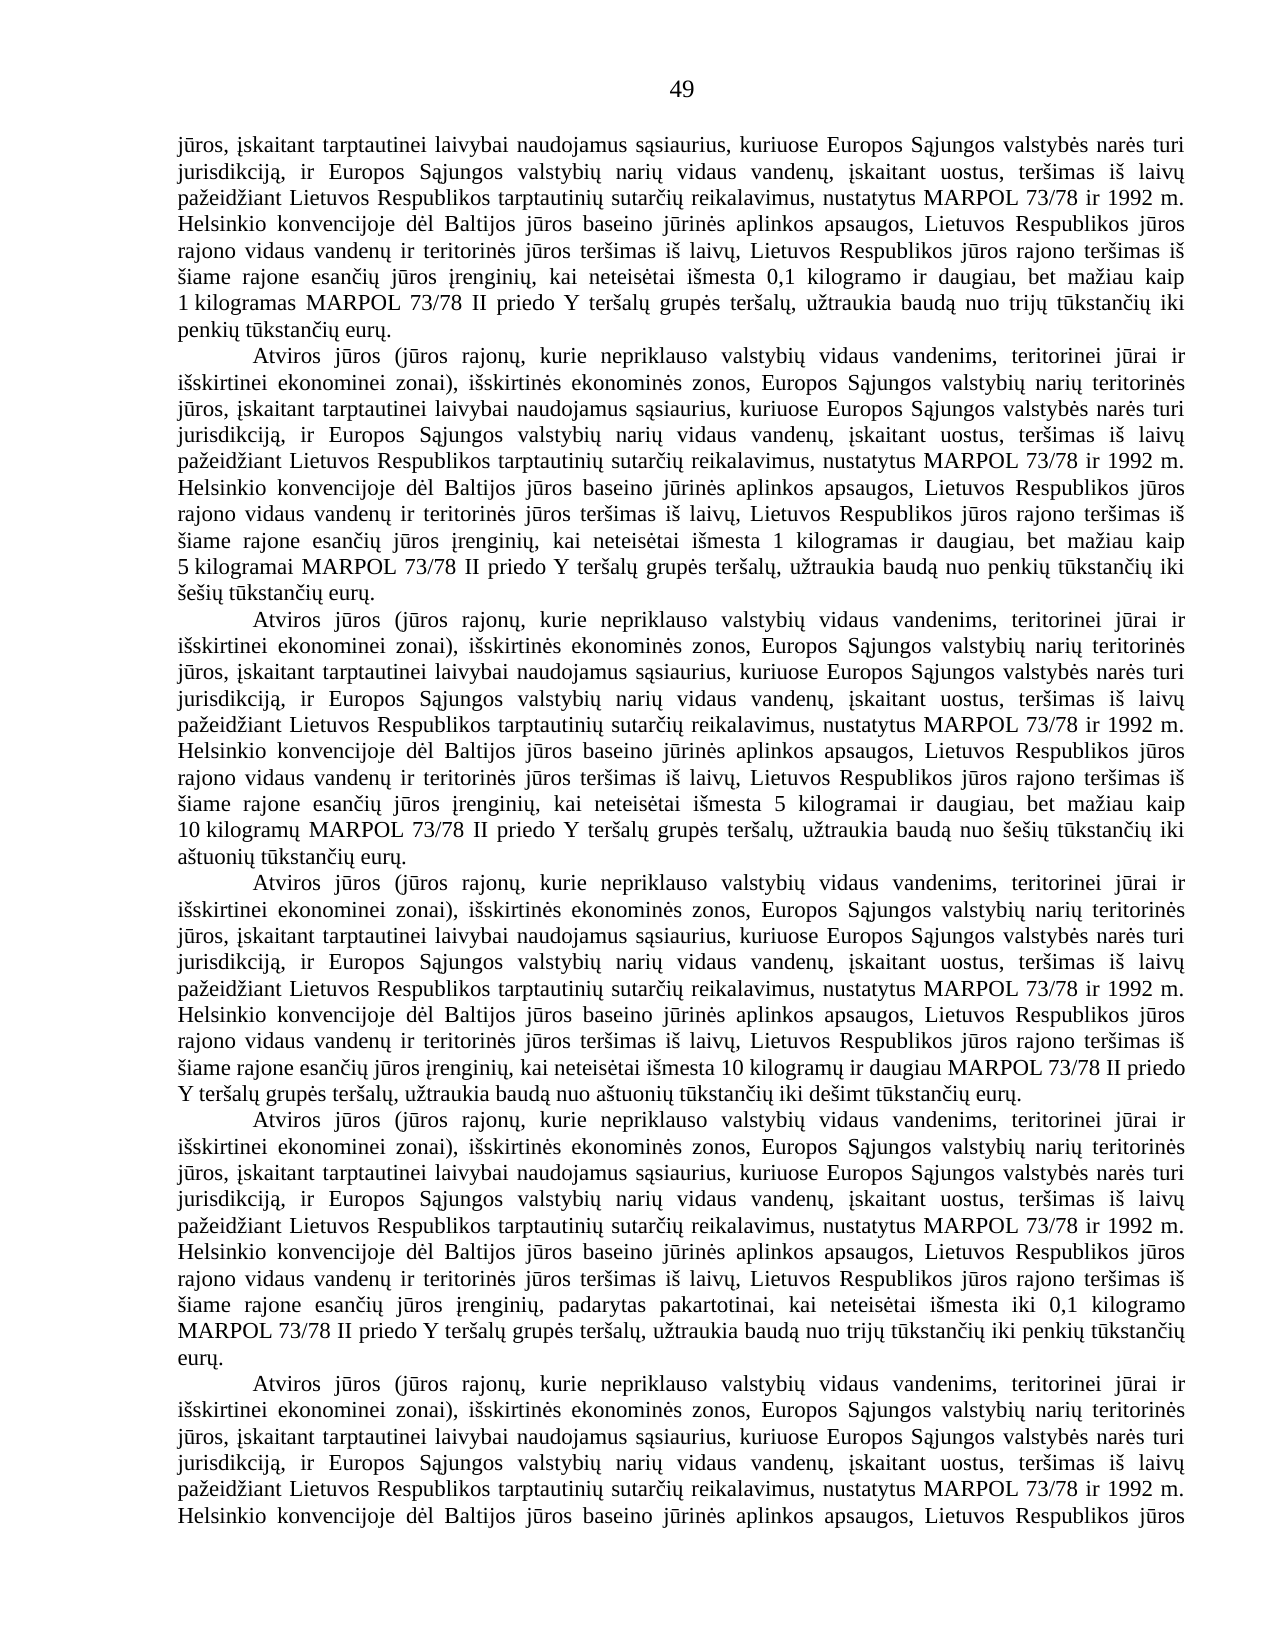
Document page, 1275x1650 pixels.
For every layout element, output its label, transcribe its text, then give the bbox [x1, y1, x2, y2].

text Atviros jūros (jūros rajonų, kurie nepriklauso valstybių vidaus vandenims, teritorinei jūrai ir išskirtinei ekonominei zonai), išskirtinės ekonominės zonos, Europos Sąjungos valstybių narių teritorinės jūros, įskaitant tarptautinei laivybai naudojamus sąsiaurius, kuriuose Europos Sąjungos valstybės narės turi jurisdikciją, ir Europos Sąjungos valstybių narių vidaus vandenų, įskaitant uostus, teršimas iš laivų pažeidžiant Lietuvos Respublikos tarptautinių sutarčių reikalavimus, nustatytus MARPOL 73/78 ir 1992 m. Helsinkio konvencijoje dėl Baltijos jūros baseino jūrinės aplinkos apsaugos, Lietuvos Respublikos jūros rajono vidaus vandenų ir teritorinės jūros teršimas iš laivų, Lietuvos Respublikos jūros rajono teršimas iš šiame rajone esančių jūros įrenginių, kai neteisėtai išmesta 5 kilogramai ir daugiau, bet mažiau kaip 10 kilogramų MARPOL 73/78 II priedo Y teršalų grupės teršalų, užtraukia baudą nuo šešių tūkstančių iki aštuonių tūkstančių eurų. [177, 606, 1186, 869]
text Atviros jūros (jūros rajonų, kurie nepriklauso valstybių vidaus vandenims, teritorinei jūrai ir išskirtinei ekonominei zonai), išskirtinės ekonominės zonos, Europos Sąjungos valstybių narių teritorinės jūros, įskaitant tarptautinei laivybai naudojamus sąsiaurius, kuriuose Europos Sąjungos valstybės narės turi jurisdikciją, ir Europos Sąjungos valstybių narių vidaus vandenų, įskaitant uostus, teršimas iš laivų pažeidžiant Lietuvos Respublikos tarptautinių sutarčių reikalavimus, nustatytus MARPOL 73/78 ir 1992 m. Helsinkio konvencijoje dėl Baltijos jūros baseino jūrinės aplinkos apsaugos, Lietuvos Respublikos jūros rajono vidaus vandenų ir teritorinės jūros teršimas iš laivų, Lietuvos Respublikos jūros rajono teršimas iš šiame rajone esančių jūros įrenginių, padarytas pakartotinai, kai neteisėtai išmesta iki 0,1 kilogramo MARPOL 73/78 II priedo Y teršalų grupės teršalų, užtraukia baudą nuo trijų tūkstančių iki penkių tūkstančių eurų. [177, 1106, 1186, 1370]
text Atviros jūros (jūros rajonų, kurie nepriklauso valstybių vidaus vandenims, teritorinei jūrai ir išskirtinei ekonominei zonai), išskirtinės ekonominės zonos, Europos Sąjungos valstybių narių teritorinės jūros, įskaitant tarptautinei laivybai naudojamus sąsiaurius, kuriuose Europos Sąjungos valstybės narės turi jurisdikciją, ir Europos Sąjungos valstybių narių vidaus vandenų, įskaitant uostus, teršimas iš laivų pažeidžiant Lietuvos Respublikos tarptautinių sutarčių reikalavimus, nustatytus MARPOL 73/78 ir 1992 m. Helsinkio konvencijoje dėl Baltijos jūros baseino jūrinės aplinkos apsaugos, Lietuvos Respublikos jūros [177, 1370, 1186, 1528]
text jūros, įskaitant tarptautinei laivybai naudojamus sąsiaurius, kuriuose Europos Sąjungos valstybės narės turi jurisdikciją, ir Europos Sąjungos valstybių narių vidaus vandenų, įskaitant uostus, teršimas iš laivų pažeidžiant Lietuvos Respublikos tarptautinių sutarčių reikalavimus, nustatytus MARPOL 73/78 ir 1992 m. Helsinkio konvencijoje dėl Baltijos jūros baseino jūrinės aplinkos apsaugos, Lietuvos Respublikos jūros rajono vidaus vandenų ir teritorinės jūros teršimas iš laivų, Lietuvos Respublikos jūros rajono teršimas iš šiame rajone esančių jūros įrenginių, kai neteisėtai išmesta 0,1 kilogramo ir daugiau, bet mažiau kaip 1 kilogramas MARPOL 73/78 II priedo Y teršalų grupės teršalų, užtraukia baudą nuo trijų tūkstančių iki penkių tūkstančių eurų. [177, 131, 1186, 342]
text Atviros jūros (jūros rajonų, kurie nepriklauso valstybių vidaus vandenims, teritorinei jūrai ir išskirtinei ekonominei zonai), išskirtinės ekonominės zonos, Europos Sąjungos valstybių narių teritorinės jūros, įskaitant tarptautinei laivybai naudojamus sąsiaurius, kuriuose Europos Sąjungos valstybės narės turi jurisdikciją, ir Europos Sąjungos valstybių narių vidaus vandenų, įskaitant uostus, teršimas iš laivų pažeidžiant Lietuvos Respublikos tarptautinių sutarčių reikalavimus, nustatytus MARPOL 73/78 ir 1992 m. Helsinkio konvencijoje dėl Baltijos jūros baseino jūrinės aplinkos apsaugos, Lietuvos Respublikos jūros rajono vidaus vandenų ir teritorinės jūros teršimas iš laivų, Lietuvos Respublikos jūros rajono teršimas iš šiame rajone esančių jūros įrenginių, kai neteisėtai išmesta 1 kilogramas ir daugiau, bet mažiau kaip 5 kilogramai MARPOL 73/78 II priedo Y teršalų grupės teršalų, užtraukia baudą nuo penkių tūkstančių iki šešių tūkstančių eurų. [177, 342, 1186, 606]
text Atviros jūros (jūros rajonų, kurie nepriklauso valstybių vidaus vandenims, teritorinei jūrai ir išskirtinei ekonominei zonai), išskirtinės ekonominės zonos, Europos Sąjungos valstybių narių teritorinės jūros, įskaitant tarptautinei laivybai naudojamus sąsiaurius, kuriuose Europos Sąjungos valstybės narės turi jurisdikciją, ir Europos Sąjungos valstybių narių vidaus vandenų, įskaitant uostus, teršimas iš laivų pažeidžiant Lietuvos Respublikos tarptautinių sutarčių reikalavimus, nustatytus MARPOL 73/78 ir 1992 m. Helsinkio konvencijoje dėl Baltijos jūros baseino jūrinės aplinkos apsaugos, Lietuvos Respublikos jūros rajono vidaus vandenų ir teritorinės jūros teršimas iš laivų, Lietuvos Respublikos jūros rajono teršimas iš šiame rajone esančių jūros įrenginių, kai neteisėtai išmesta 10 kilogramų ir daugiau MARPOL 73/78 II priedo Y teršalų grupės teršalų, užtraukia baudą nuo aštuonių tūkstančių iki dešimt tūkstančių eurų. [177, 869, 1186, 1106]
